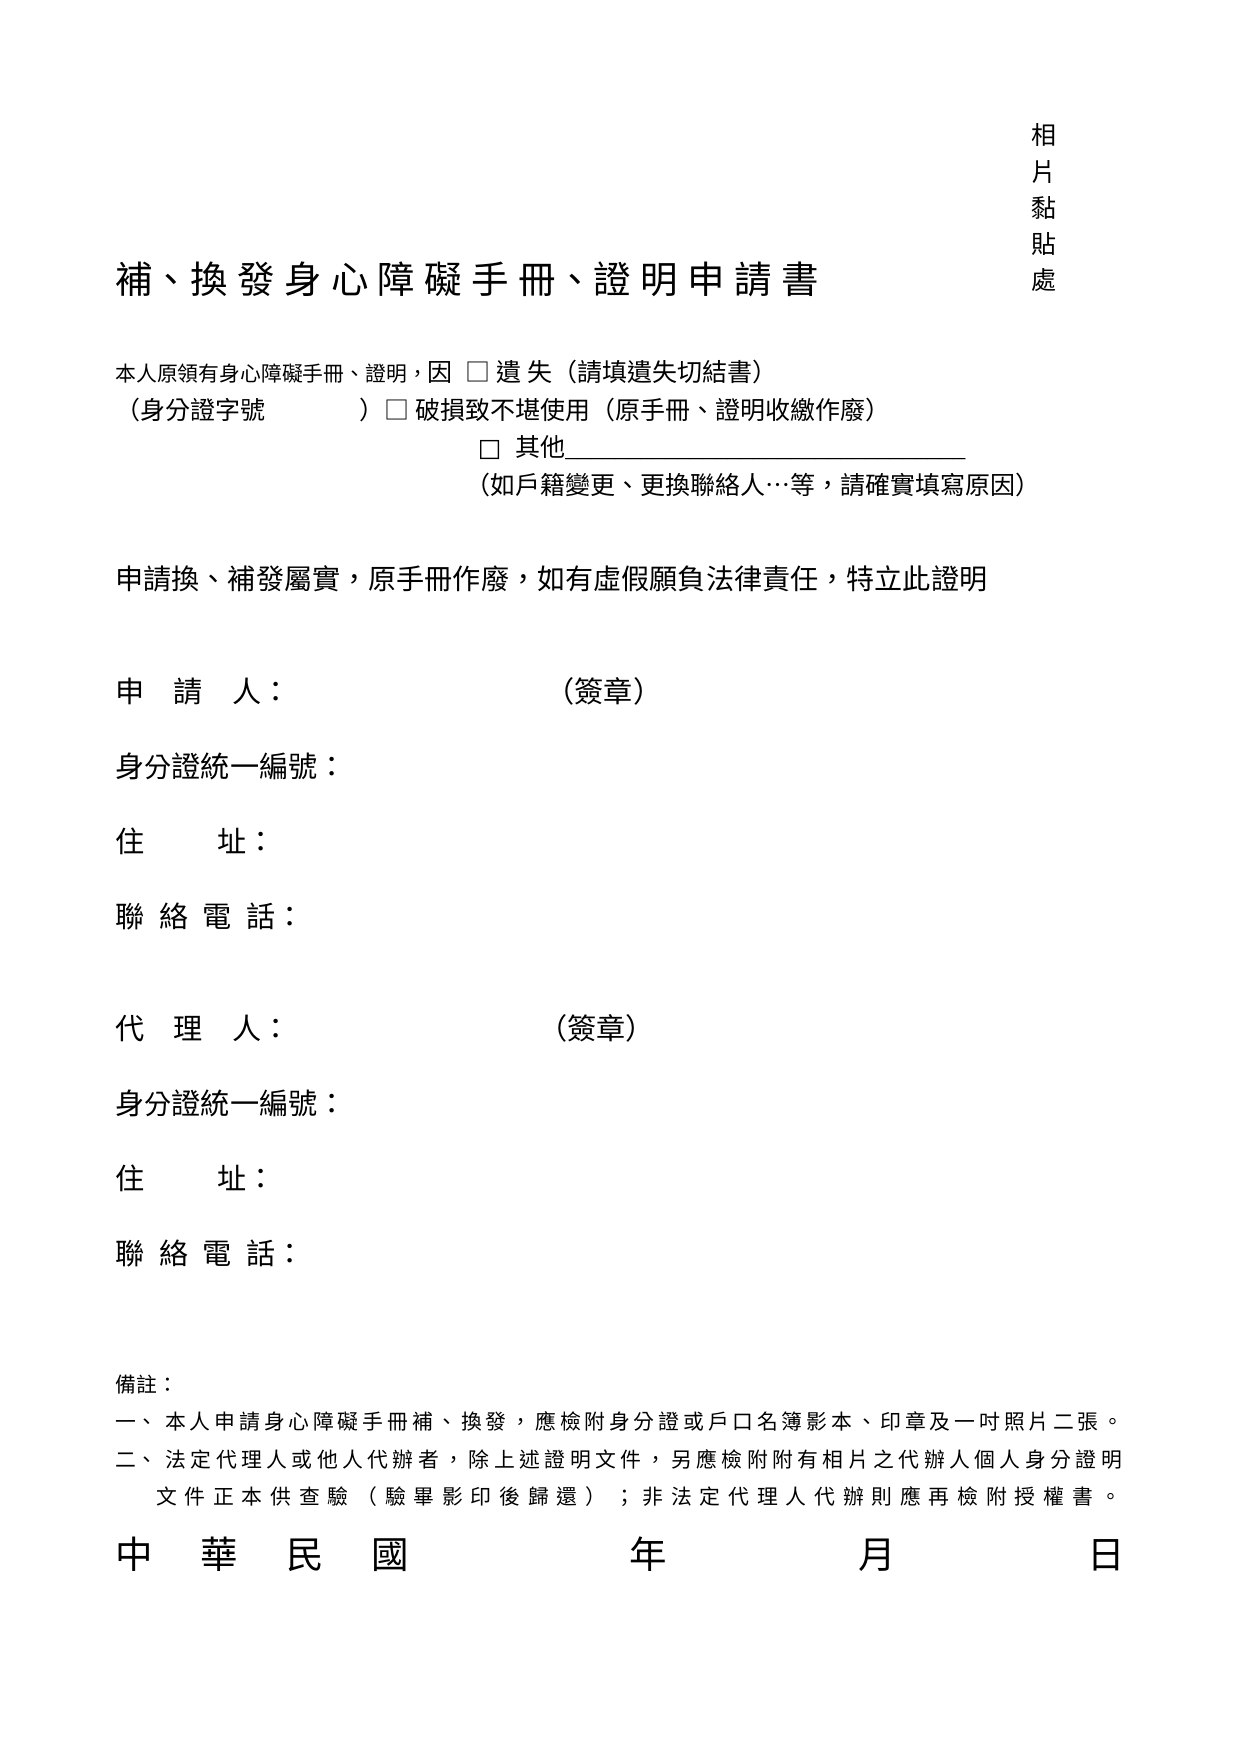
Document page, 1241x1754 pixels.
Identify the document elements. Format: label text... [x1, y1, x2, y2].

text 住 址： [115, 1139, 1125, 1214]
list 本人申請身心障礙手冊補、換發，應檢附身分證或戶口名簿影本、印章及一吋照片二張。 [115, 1402, 1125, 1439]
text 中 華 民 國 年 月 日 [115, 1514, 1125, 1589]
text 備註： [115, 1364, 1125, 1402]
list 其他________________________________ [478, 427, 1125, 464]
list 法定代理人或他人代辦者，除上述證明文件，另應檢附附有相片之代辦人個人身分證明 文件正本供查驗（驗畢影印後歸還）；非法定代理人代辦則應再檢附授權書。 [115, 1439, 1125, 1514]
text 本人原領有身心障礙手冊、證明，因 □ 遺 失（請填遺失切結書） [115, 352, 1125, 389]
text 黏 [993, 188, 1094, 224]
text 聯 絡 電 話： [115, 1214, 1125, 1289]
text （如戶籍變更、更換聯絡人…等，請確實填寫原因） [115, 464, 1125, 502]
text 處 [993, 261, 1094, 297]
text 代 理 人： （簽章） [115, 989, 1125, 1064]
text （身分證字號 ）□ 破損致不堪使用（原手冊、證明收繳作廢） [115, 389, 1125, 427]
text 補、換 發 身 心 障 礙 手 冊、證 明 申 請 書 [115, 239, 978, 314]
text 相 [993, 116, 1094, 152]
text 片 [993, 152, 1094, 188]
text 申請換、補發屬實，原手冊作廢，如有虛假願負法律責任，特立此證明 [115, 539, 1125, 614]
text 住 址： [115, 802, 1125, 877]
text [1109, 239, 1125, 314]
text 身分證統一編號： [115, 727, 1125, 802]
text 申 請 人： （簽章） [115, 652, 1125, 727]
text 聯 絡 電 話： [115, 877, 1125, 952]
text 身分證統一編號： [115, 1064, 1125, 1139]
text 貼 [993, 224, 1094, 261]
